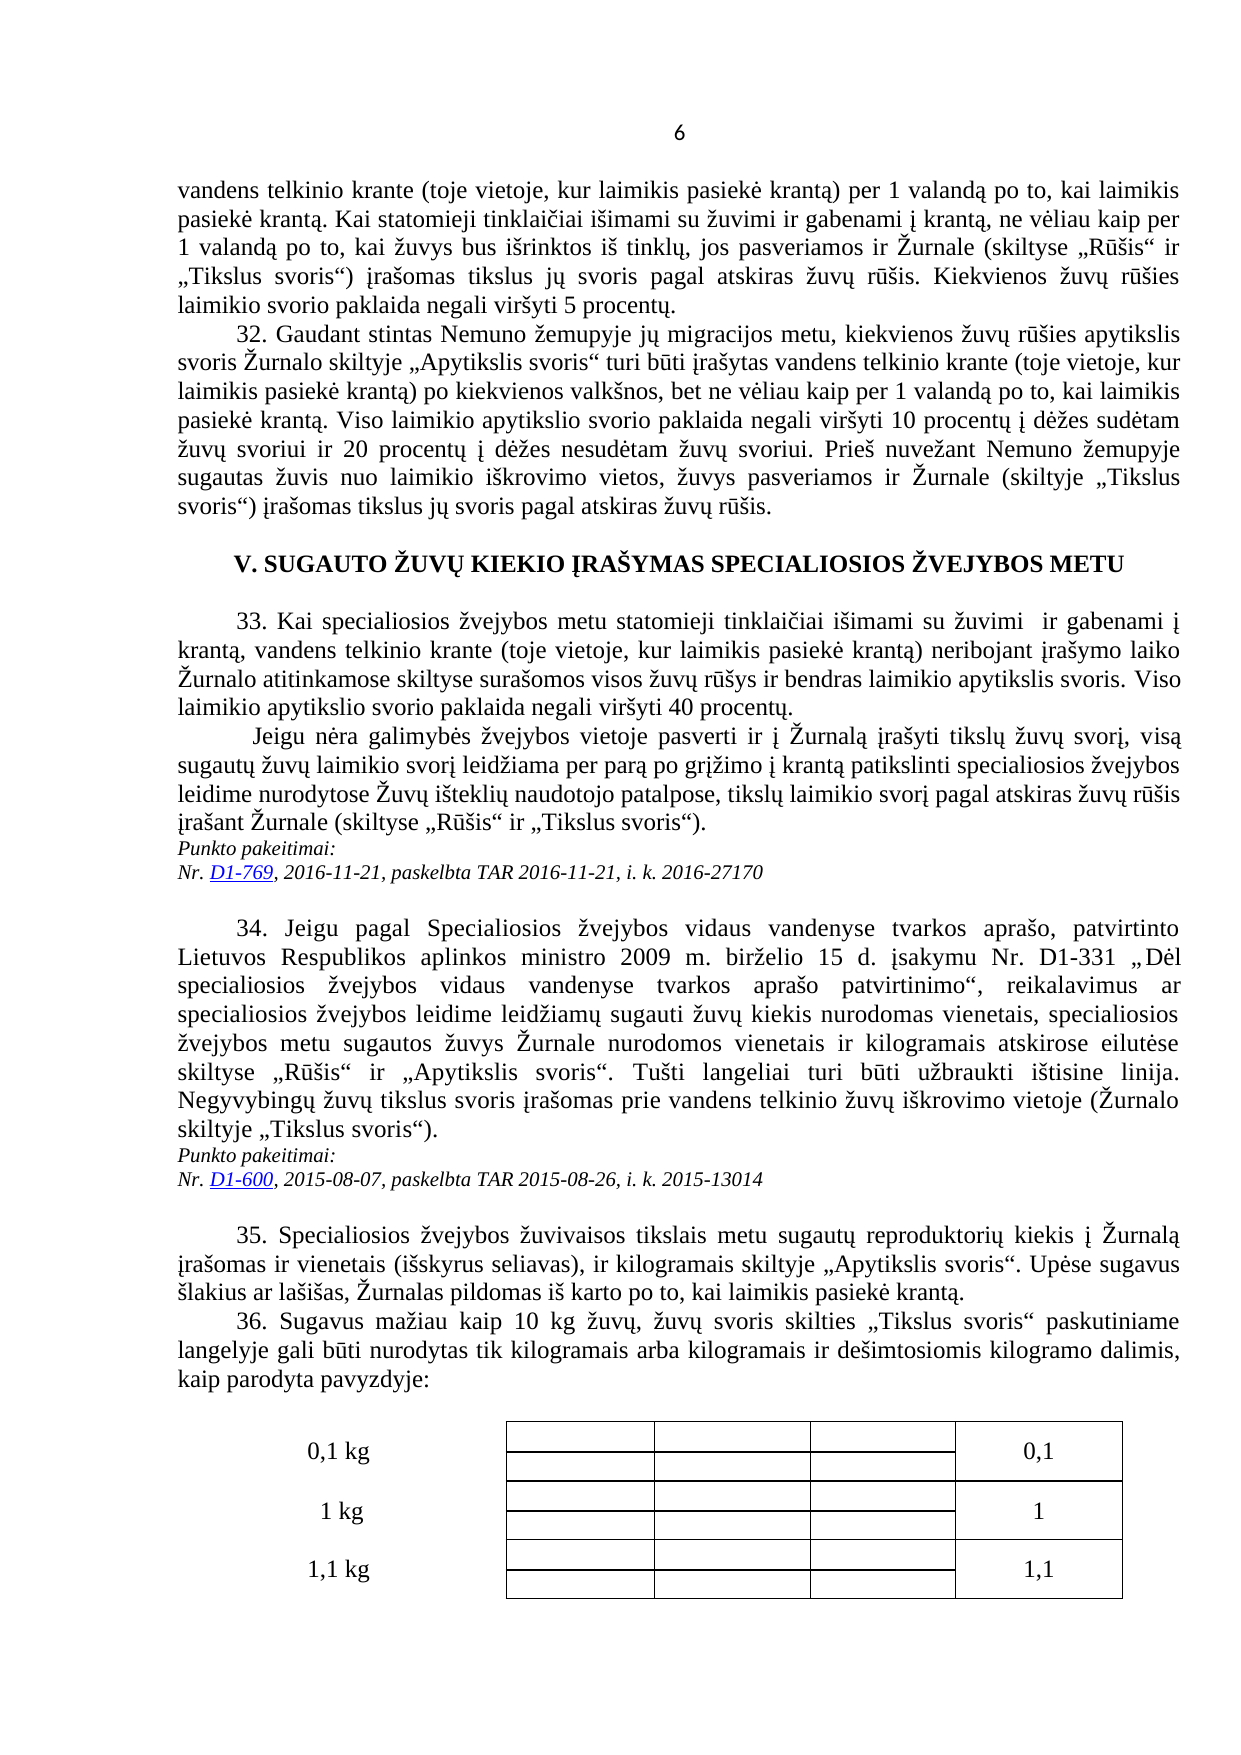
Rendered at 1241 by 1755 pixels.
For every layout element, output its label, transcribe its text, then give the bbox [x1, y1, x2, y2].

text Punkto pakeitimai: [177, 836, 1181, 860]
table_header 0,1 kg [177, 1421, 506, 1480]
table_cell [811, 1453, 955, 1480]
table_cell 1,1 kg [177, 1539, 506, 1598]
table_cell 1 kg [177, 1480, 506, 1539]
table_cell [655, 1540, 810, 1568]
text 32. Gaudant stintas Nemuno žemupyje jų migracijos metu, kiekvienos žuvų rūšies apytikslis svoris Žurnalo skiltyje „Apytikslis svoris“ turi būti įrašytas vandens telkinio krante (toje vietoje, kur laimikis pasiekė krantą) po kiekvienos valkšnos, bet ne vėliau kaip per 1 valandą po to, kai laimikis pasiekė krantą. Viso laimikio apytikslio svorio paklaida negali viršyti 10 procentų į dėžes sudėtam žuvų svoriui ir 20 procentų į dėžes nesudėtam žuvų svoriui. Prieš nuvežant Nemuno žemupyje sugautas žuvis nuo laimikio iškrovimo vietos, žuvys pasveriamos ir Žurnale (skiltyje „Tikslus svoris“) įrašomas tikslus jų svoris pagal atskiras žuvų rūšis. [177, 319, 1181, 520]
text V. SUGAUTO ŽUVŲ KIEKIO ĮRAŠYMAS SPECIALIOSIOS ŽVEJYBOS METU [177, 549, 1181, 577]
table_cell [655, 1482, 810, 1509]
text 34. Jeigu pagal Specialiosios žvejybos vidaus vandenyse tvarkos aprašo, patvirtinto Lietuvos Respublikos aplinkos ministro 2009 m. birželio 15 d. įsakymu Nr. D1-331 „Dėl specialiosios žvejybos vidaus vandenyse tvarkos aprašo patvirtinimo“, reikalavimus ar specialiosios žvejybos leidime leidžiamų sugauti žuvų kiekis nurodomas vienetais, specialiosios žvejybos metu sugautos žuvys Žurnale nurodomos vienetais ir kilogramais atskirose eilutėse skiltyse „Rūšis“ ir „Apytikslis svoris“. Tušti langeliai turi būti užbraukti ištisine linija. Negyvybingų žuvų tikslus svoris įrašomas prie vandens telkinio žuvų iškrovimo vietoje (Žurnalo skiltyje „Tikslus svoris“). [177, 913, 1181, 1143]
table_cell [655, 1571, 810, 1598]
table_header 0,1 [956, 1422, 1122, 1480]
table_cell [507, 1453, 654, 1480]
table_cell [507, 1571, 654, 1598]
text Punkto pakeitimai: [177, 1143, 1181, 1167]
text 35. Specialiosios žvejybos žuvivaisos tikslais metu sugautų reproduktorių kiekis į Žurnalą įrašomas ir vienetais (išskyrus seliavas), ir kilogramais skiltyje „Apytikslis svoris“. Upėse sugavus šlakius ar lašišas, Žurnalas pildomas iš karto po to, kai laimikis pasiekė krantą. [177, 1220, 1181, 1306]
table_cell [811, 1571, 955, 1598]
table_cell [655, 1453, 810, 1480]
table_header [655, 1422, 810, 1451]
table_cell [811, 1512, 955, 1539]
table_header [811, 1422, 955, 1451]
table_cell [655, 1512, 810, 1539]
text Nr. D1-600, 2015-08-07, paskelbta TAR 2015-08-26, i. k. 2015-13014 [177, 1167, 1181, 1191]
text Nr. D1-769, 2016-11-21, paskelbta TAR 2016-11-21, i. k. 2016-27170 [177, 860, 1181, 884]
table_cell [811, 1482, 955, 1509]
table_cell [507, 1540, 654, 1568]
table_cell 1,1 [956, 1540, 1122, 1598]
table_cell [507, 1482, 654, 1509]
table_cell [507, 1512, 654, 1539]
table_header [507, 1422, 654, 1451]
text vandens telkinio krante (toje vietoje, kur laimikis pasiekė krantą) per 1 valandą po to, kai laimikis pasiekė krantą. Kai statomieji tinklaičiai išimami su žuvimi ir gabenami į krantą, ne vėliau kaip per 1 valandą po to, kai žuvys bus išrinktos iš tinklų, jos pasveriamos ir Žurnale (skiltyse „Rūšis“ ir „Tikslus svoris“) įrašomas tikslus jų svoris pagal atskiras žuvų rūšis. Kiekvienos žuvų rūšies laimikio svorio paklaida negali viršyti 5 procentų. [177, 175, 1181, 319]
text 33. Kai specialiosios žvejybos metu statomieji tinklaičiai išimami su žuvimi ir gabenami į krantą, vandens telkinio krante (toje vietoje, kur laimikis pasiekė krantą) neribojant įrašymo laiko Žurnalo atitinkamose skiltyse surašomos visos žuvų rūšys ir bendras laimikio apytikslis svoris. Viso laimikio apytikslio svorio paklaida negali viršyti 40 procentų. [177, 606, 1181, 721]
table_cell [811, 1540, 955, 1568]
table_cell 1 [956, 1482, 1122, 1539]
text 36. Sugavus mažiau kaip 10 kg žuvų, žuvų svoris skilties „Tikslus svoris“ paskutiniame langelyje gali būti nurodytas tik kilogramais arba kilogramais ir dešimtosiomis kilogramo dalimis, kaip parodyta pavyzdyje: [177, 1306, 1181, 1392]
text Jeigu nėra galimybės žvejybos vietoje pasverti ir į Žurnalą įrašyti tikslų žuvų svorį, visą sugautų žuvų laimikio svorį leidžiama per parą po grįžimo į krantą patikslinti specialiosios žvejybos leidime nurodytose Žuvų išteklių naudotojo patalpose, tikslų laimikio svorį pagal atskiras žuvų rūšis įrašant Žurnale (skiltyse „Rūšis“ ir „Tikslus svoris“). [177, 721, 1181, 836]
